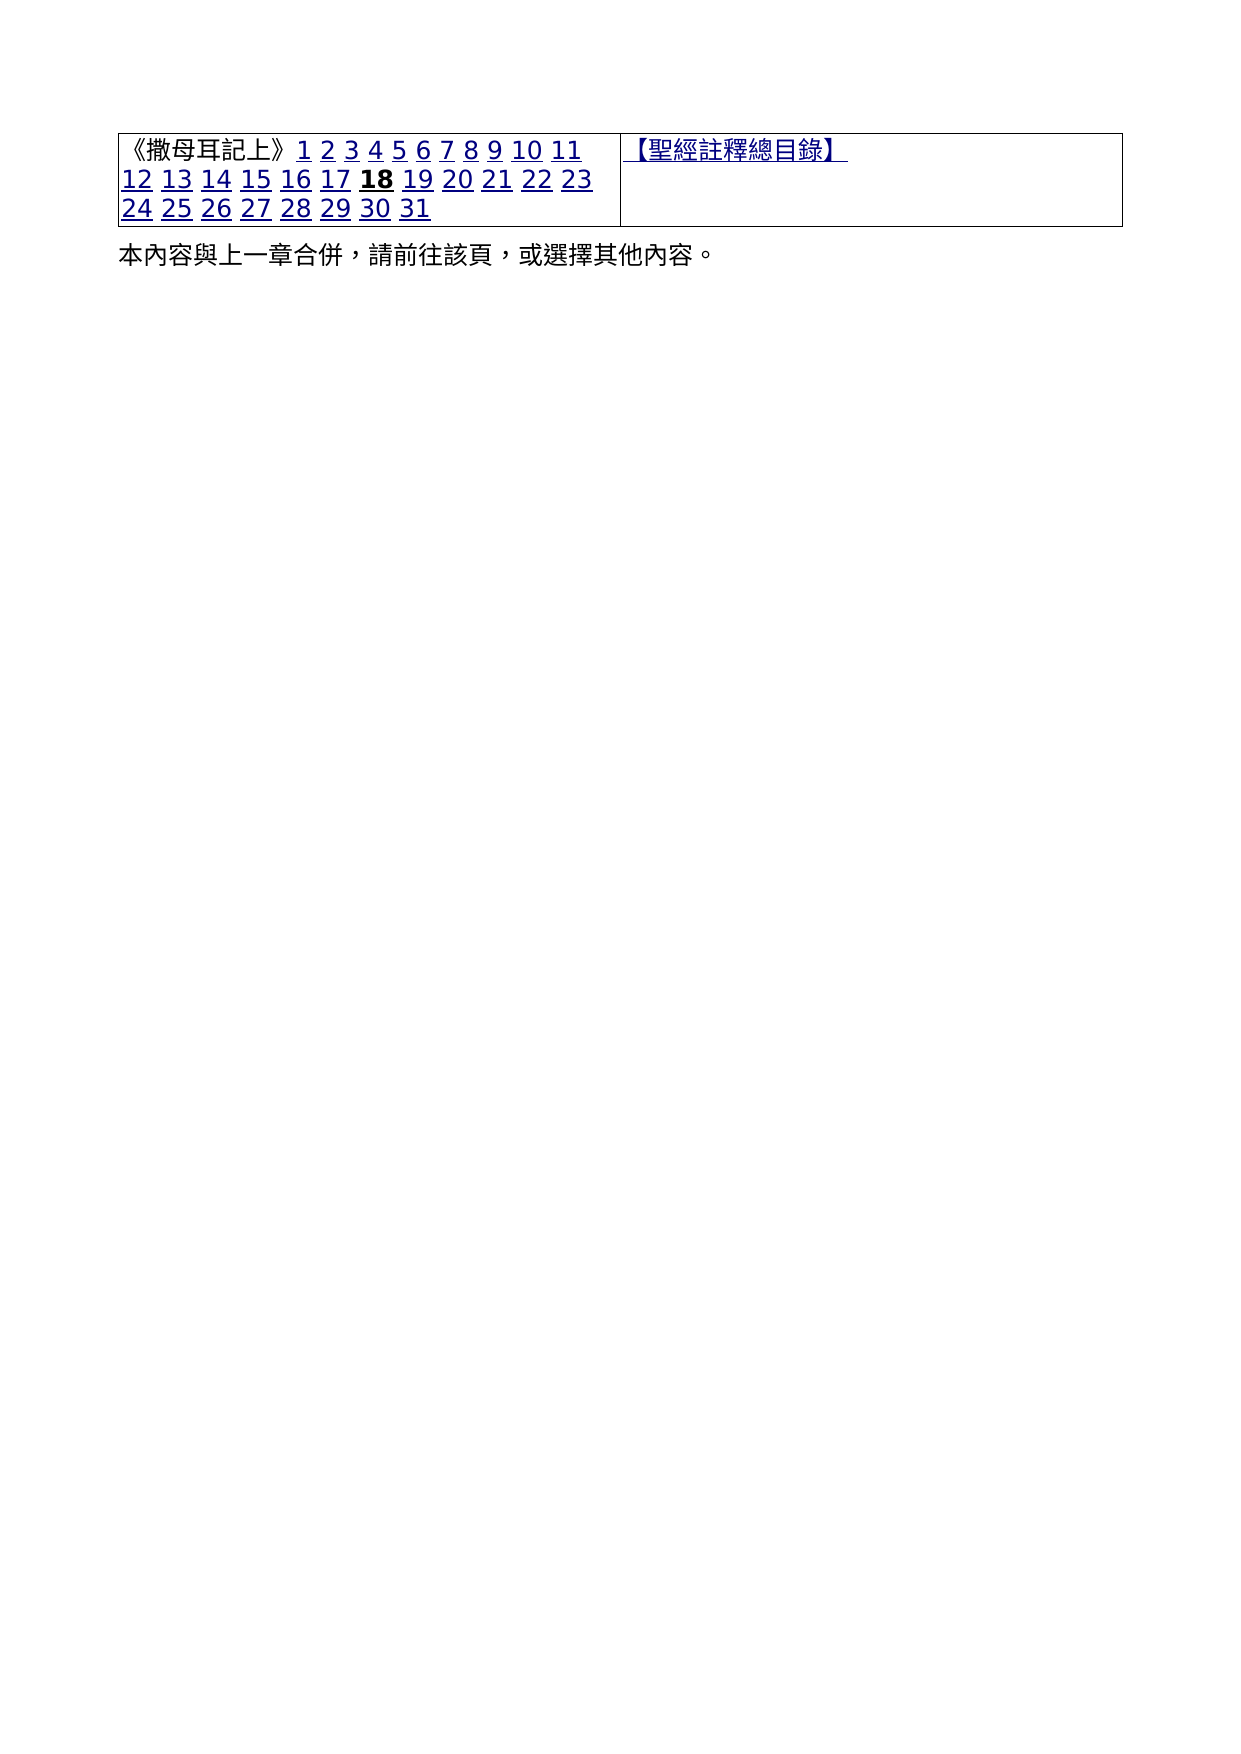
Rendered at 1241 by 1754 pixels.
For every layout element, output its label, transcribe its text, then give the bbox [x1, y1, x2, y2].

table_header 《撒母耳記上》1 2 3 4 5 6 7 8 9 10 11 12 13 14 15 16 17 18 19 20 21 22 23 24 25 26 27 28 29 30 31 [119, 134, 620, 226]
text 本內容與上一章合併，請前往該頁，或選擇其他內容。 [118, 241, 1122, 270]
table_header 【聖經註釋總目錄】 [621, 134, 1122, 226]
